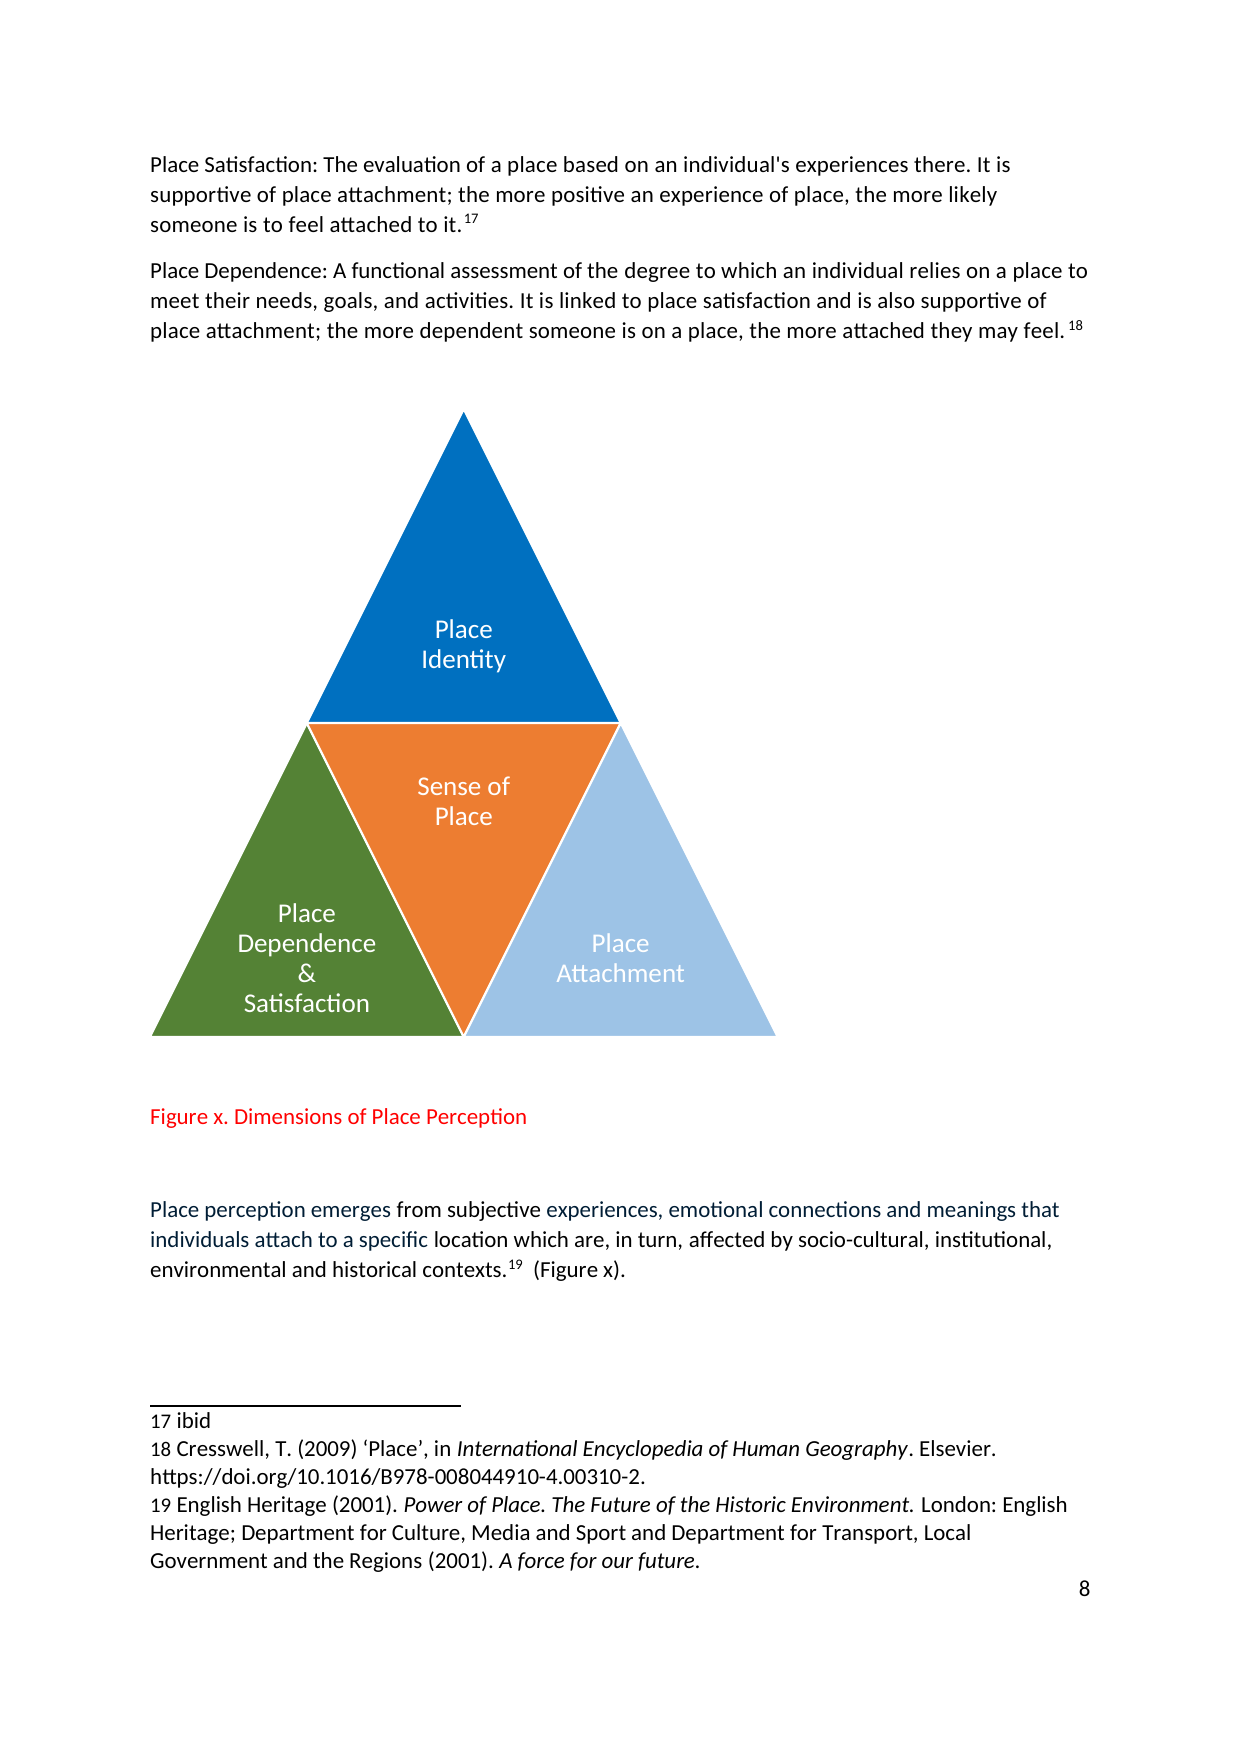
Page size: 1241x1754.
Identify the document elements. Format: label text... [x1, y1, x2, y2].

text English Heritage (2001). Power of Place. The Future of the Historic Environment. London: English Heritage; Department for Culture, Media and Sport and Department for Transport, Local Government and the Regions (2001). A force for our future. [150, 1490, 1090, 1574]
text Cresswell, T. (2009) ‘Place’, in International Encyclopedia of Human Geography. Elsevier. https://doi.org/10.1016/B978-008044910-4.00310-2. [150, 1434, 1090, 1490]
text Place Satisfaction: The evaluation of a place based on an individual's experiences there. It is supportive of place attachment; the more positive an experience of place, the more likely someone is to feel attached to it. [150, 150, 1090, 238]
text ibid [150, 1406, 1090, 1434]
text Place Dependence: A functional assessment of the degree to which an individual relies on a place to meet their needs, goals, and activities. It is linked to place satisfaction and is also supportive of place attachment; the more dependent someone is on a place, the more attached they may feel. [150, 256, 1090, 344]
text Figure x. Dimensions of Place Perception [150, 1102, 1090, 1130]
text Place perception emerges from subjective experiences, emotional connections and meanings that individuals attach to a specific location which are, in turn, affected by socio-cultural, institutional, environmental and historical contexts. (Figure x). [150, 1195, 1090, 1283]
